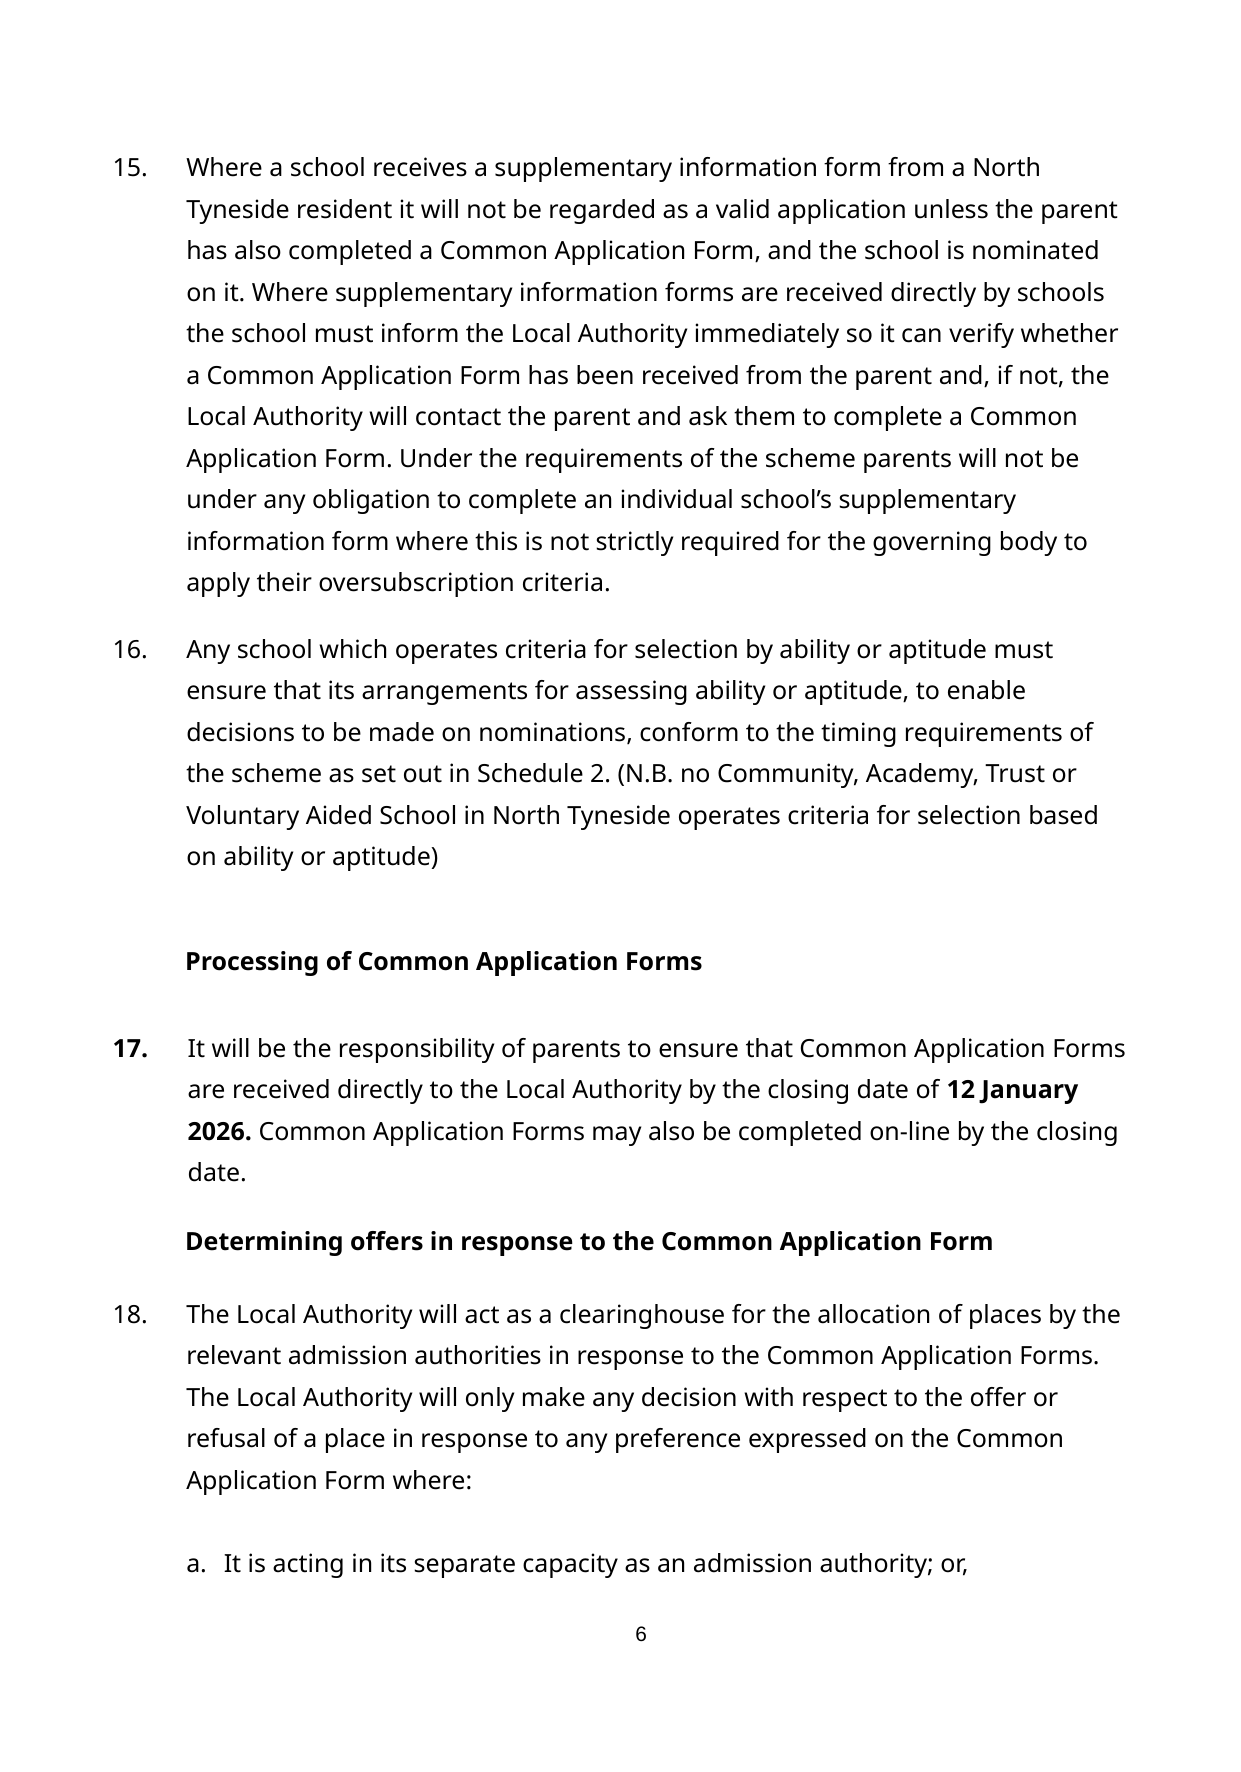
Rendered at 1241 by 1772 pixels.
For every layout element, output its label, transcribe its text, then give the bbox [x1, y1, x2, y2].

text 16. Any school which operates criteria for selection by ability or aptitude must ensure that its arrangements for assessing ability or aptitude, to enable decisions to be made on nominations, conform to the timing requirements of the scheme as set out in Schedule 2. (N.B. no Community, Academy, Trust or Voluntary Aided School in North Tyneside operates criteria for selection based on ability or aptitude) [112, 632, 1128, 873]
subtitle Determining offers in response to the Common Application Form [112, 1224, 1098, 1258]
list It is acting in its separate capacity as an admission authority; or, [186, 1546, 1128, 1580]
text 18. The Local Authority will act as a clearinghouse for the allocation of places by the relevant admission authorities in response to the Common Application Forms. The Local Authority will only make any decision with respect to the offer or refusal of a place in response to any preference expressed on the Common Application Form where: [112, 1297, 1128, 1496]
subtitle Processing of Common Application Forms [112, 943, 1098, 977]
text 15. Where a school receives a supplementary information form from a North Tyneside resident it will not be regarded as a valid application unless the parent has also completed a Common Application Form, and the school is nominated on it. Where supplementary information forms are received directly by schools the school must inform the Local Authority immediately so it can verify whether a Common Application Form has been received from the parent and, if not, the Local Authority will contact the parent and ask them to complete a Common Application Form. Under the requirements of the scheme parents will not be under any obligation to complete an individual school’s supplementary information form where this is not strictly required for the governing body to apply their oversubscription criteria. [112, 150, 1128, 599]
text 17. It will be the responsibility of parents to ensure that Common Application Forms are received directly to the Local Authority by the closing date of 12 January 2026. Common Application Forms may also be completed on-line by the closing date. [112, 1031, 1128, 1189]
